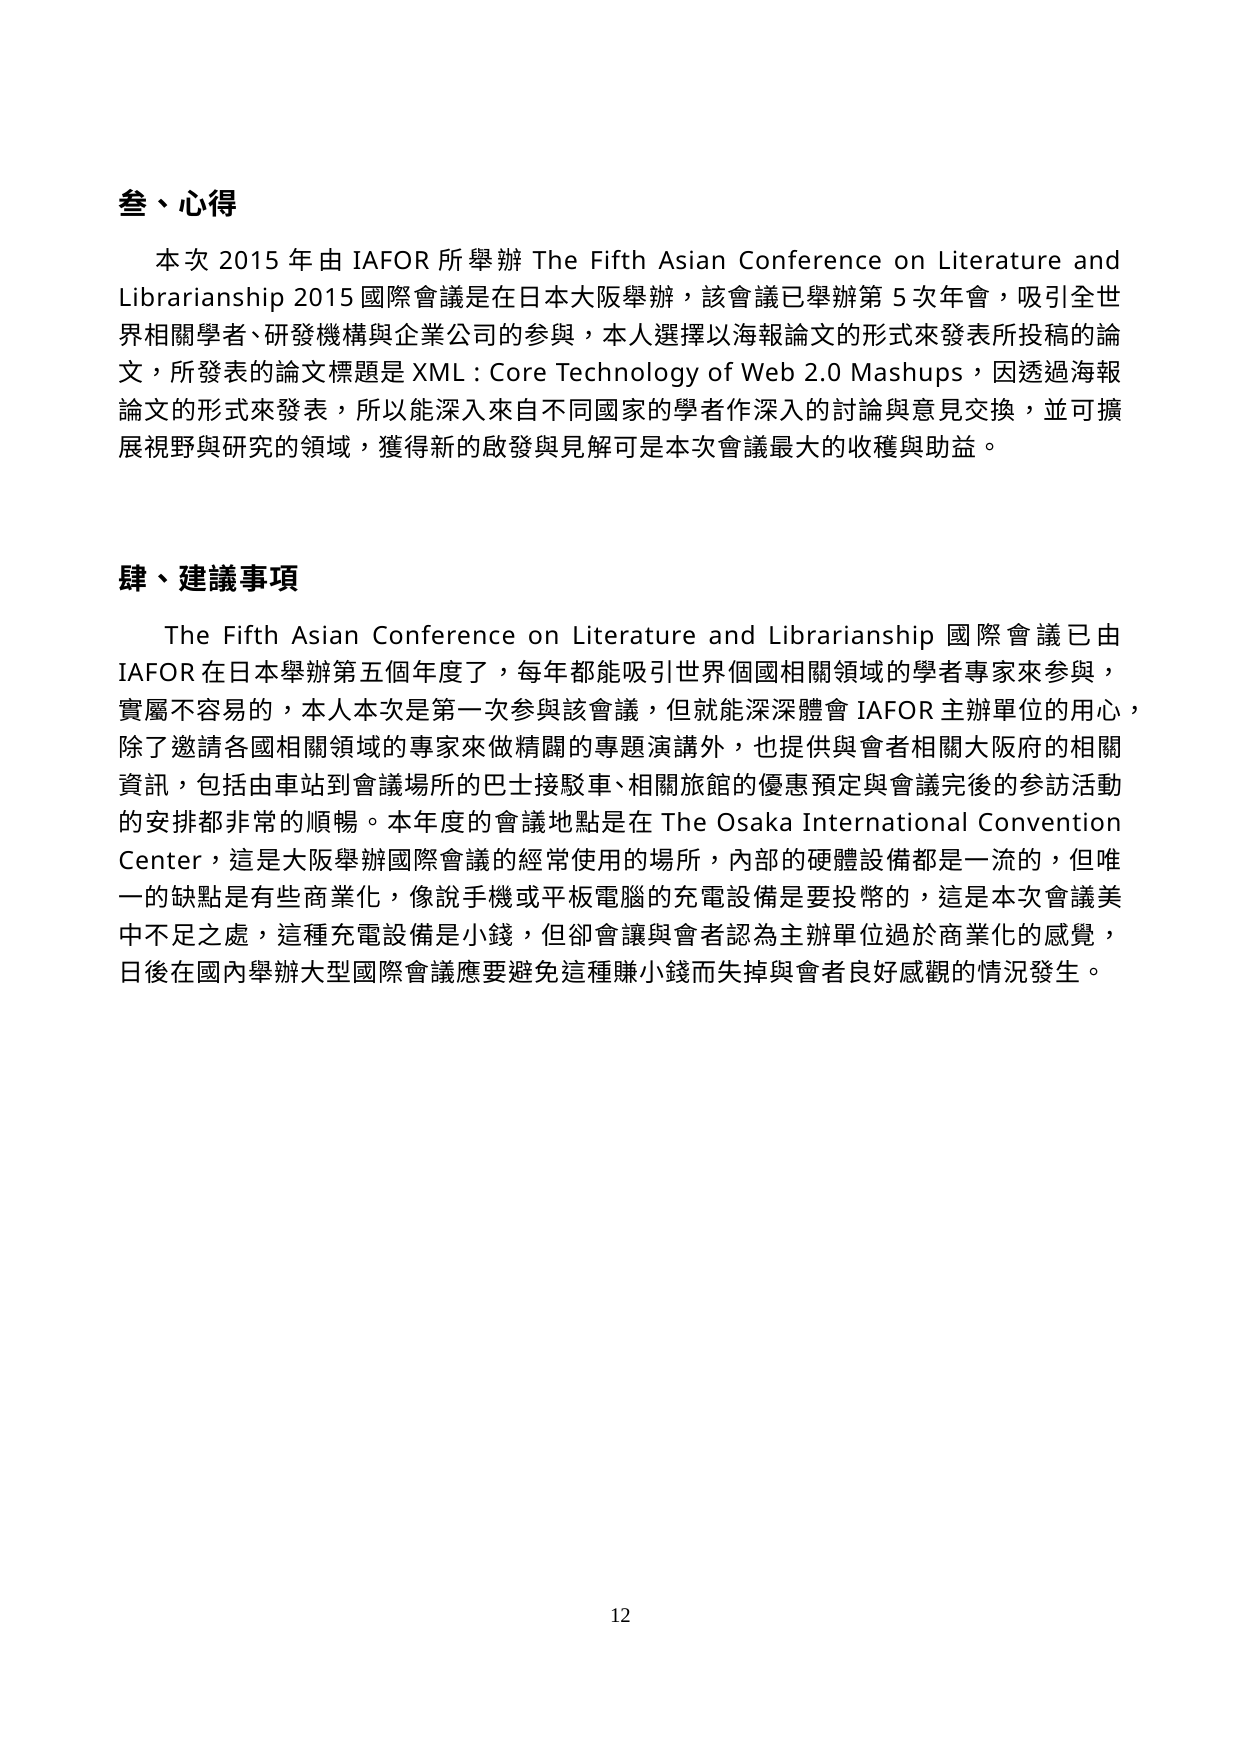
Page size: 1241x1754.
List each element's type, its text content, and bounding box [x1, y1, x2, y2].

text 本次2015年由IAFOR所舉辦The Fifth Asian Conference on Literature and Librarianship 2015國際會議是在日本大阪舉辦，該會議已舉辦第5次年會，吸引全世界相關學者、研發機構與企業公司的参與，本人選擇以海報論文的形式來發表所投稿的論文，所發表的論文標題是XML : Core Technology of Web 2.0 Mashups，因透過海報論文的形式來發表，所以能深入來自不同國家的學者作深入的討論與意見交換，並可擴展視野與研究的領域，獲得新的啟發與見解可是本次會議最大的收穫與助益。 [118, 239, 1122, 464]
text 肆、建議事項 [118, 539, 1122, 614]
text The Fifth Asian Conference on Literature and Librarianship國際會議已由IAFOR在日本舉辦第五個年度了，每年都能吸引世界個國相關領域的學者專家來参與，實屬不容易的，本人本次是第一次参與該會議，但就能深深體會IAFOR主辦單位的用心，除了邀請各國相關領域的專家來做精闢的專題演講外，也提供與會者相關大阪府的相關資訊，包括由車站到會議場所的巴士接駁車、相關旅館的優惠預定與會議完後的参訪活動的安排都非常的順暢。本年度的會議地點是在The Osaka International Convention Center，這是大阪舉辦國際會議的經常使用的場所，內部的硬體設備都是一流的，但唯一的缺點是有些商業化，像說手機或平板電腦的充電設備是要投幣的，這是本次會議美中不足之處，這種充電設備是小錢，但卻會讓與會者認為主辦單位過於商業化的感覺，日後在國內舉辦大型國際會議應要避免這種賺小錢而失掉與會者良好感觀的情況發生。 [118, 614, 1122, 989]
text 叁、心得 [118, 164, 1122, 239]
